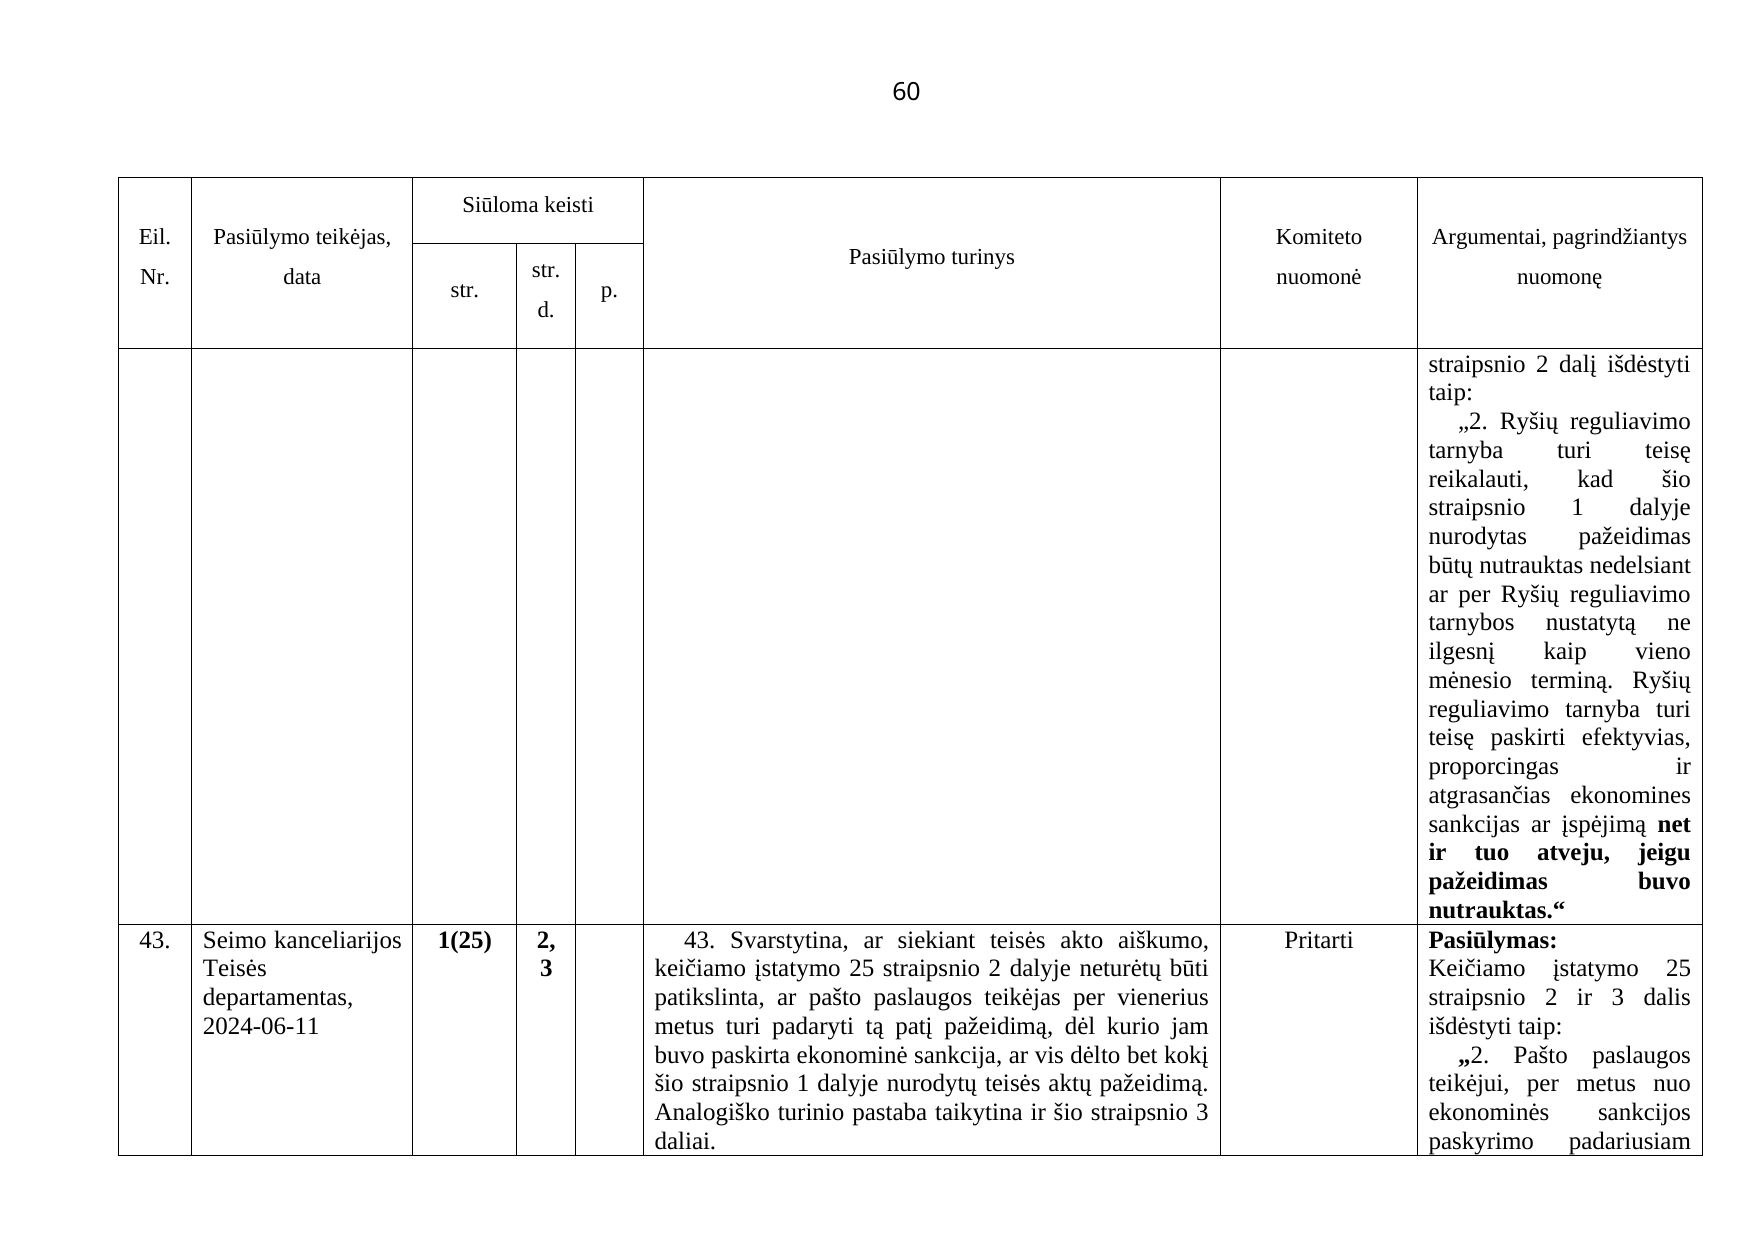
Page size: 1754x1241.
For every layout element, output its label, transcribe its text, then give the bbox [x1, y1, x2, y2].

table_cell 43. [119, 925, 191, 1155]
table_cell str. [413, 244, 516, 348]
table_cell 1(25) [413, 925, 516, 1155]
table_cell Seimo kanceliarijos Teisės departamentas, 2024-06-11 [192, 925, 412, 1155]
table_header Argumentai, pagrindžiantys nuomonę [1418, 178, 1702, 348]
table_header Pasiūlymo teikėjas, data [192, 178, 412, 348]
table_cell [576, 925, 643, 1155]
table_cell 2, 3 [517, 925, 575, 1155]
table_header Komiteto nuomonė [1221, 178, 1417, 348]
table_cell [413, 349, 516, 924]
table_header Eil. Nr. [119, 178, 191, 348]
table_cell [192, 349, 412, 924]
table_cell str. d. [517, 244, 575, 348]
table_cell [119, 349, 191, 924]
table_cell 43. Svarstytina, ar siekiant teisės akto aiškumo, keičiamo įstatymo 25 straipsnio 2 dalyje neturėtų būti patikslinta, ar pašto paslaugos teikėjas per vienerius metus turi padaryti tą patį pažeidimą, dėl kurio jam buvo paskirta ekonominė sankcija, ar vis dėlto bet kokį šio straipsnio 1 dalyje nurodytų teisės aktų pažeidimą. Analogiško turinio pastaba taikytina ir šio straipsnio 3 daliai. [644, 925, 1220, 1155]
table_cell [576, 349, 643, 924]
table_cell [1221, 349, 1417, 924]
table_header Pasiūlymo turinys [644, 178, 1220, 348]
table_cell straipsnio 2 dalį išdėstyti taip: „2. Ryšių reguliavimo tarnyba turi teisę reikalauti, kad šio straipsnio 1 dalyje nurodytas pažeidimas būtų nutrauktas nedelsiant ar per Ryšių reguliavimo tarnybos nustatytą ne ilgesnį kaip vieno mėnesio terminą. Ryšių reguliavimo tarnyba turi teisę paskirti efektyvias, proporcingas ir atgrasančias ekonomines sankcijas ar įspėjimą net ir tuo atveju, jeigu pažeidimas buvo nutrauktas.“ [1418, 349, 1702, 924]
table_header Siūloma keisti [413, 178, 643, 243]
table_cell [517, 349, 575, 924]
table_cell [644, 349, 1220, 924]
table_cell Pritarti [1221, 925, 1417, 1155]
table_cell Pasiūlymas: Keičiamo įstatymo 25 straipsnio 2 ir 3 dalis išdėstyti taip: „2. Pašto paslaugos teikėjui, per metus nuo ekonominės sankcijos paskyrimo padariusiam [1418, 925, 1702, 1155]
table_cell p. [576, 244, 643, 348]
